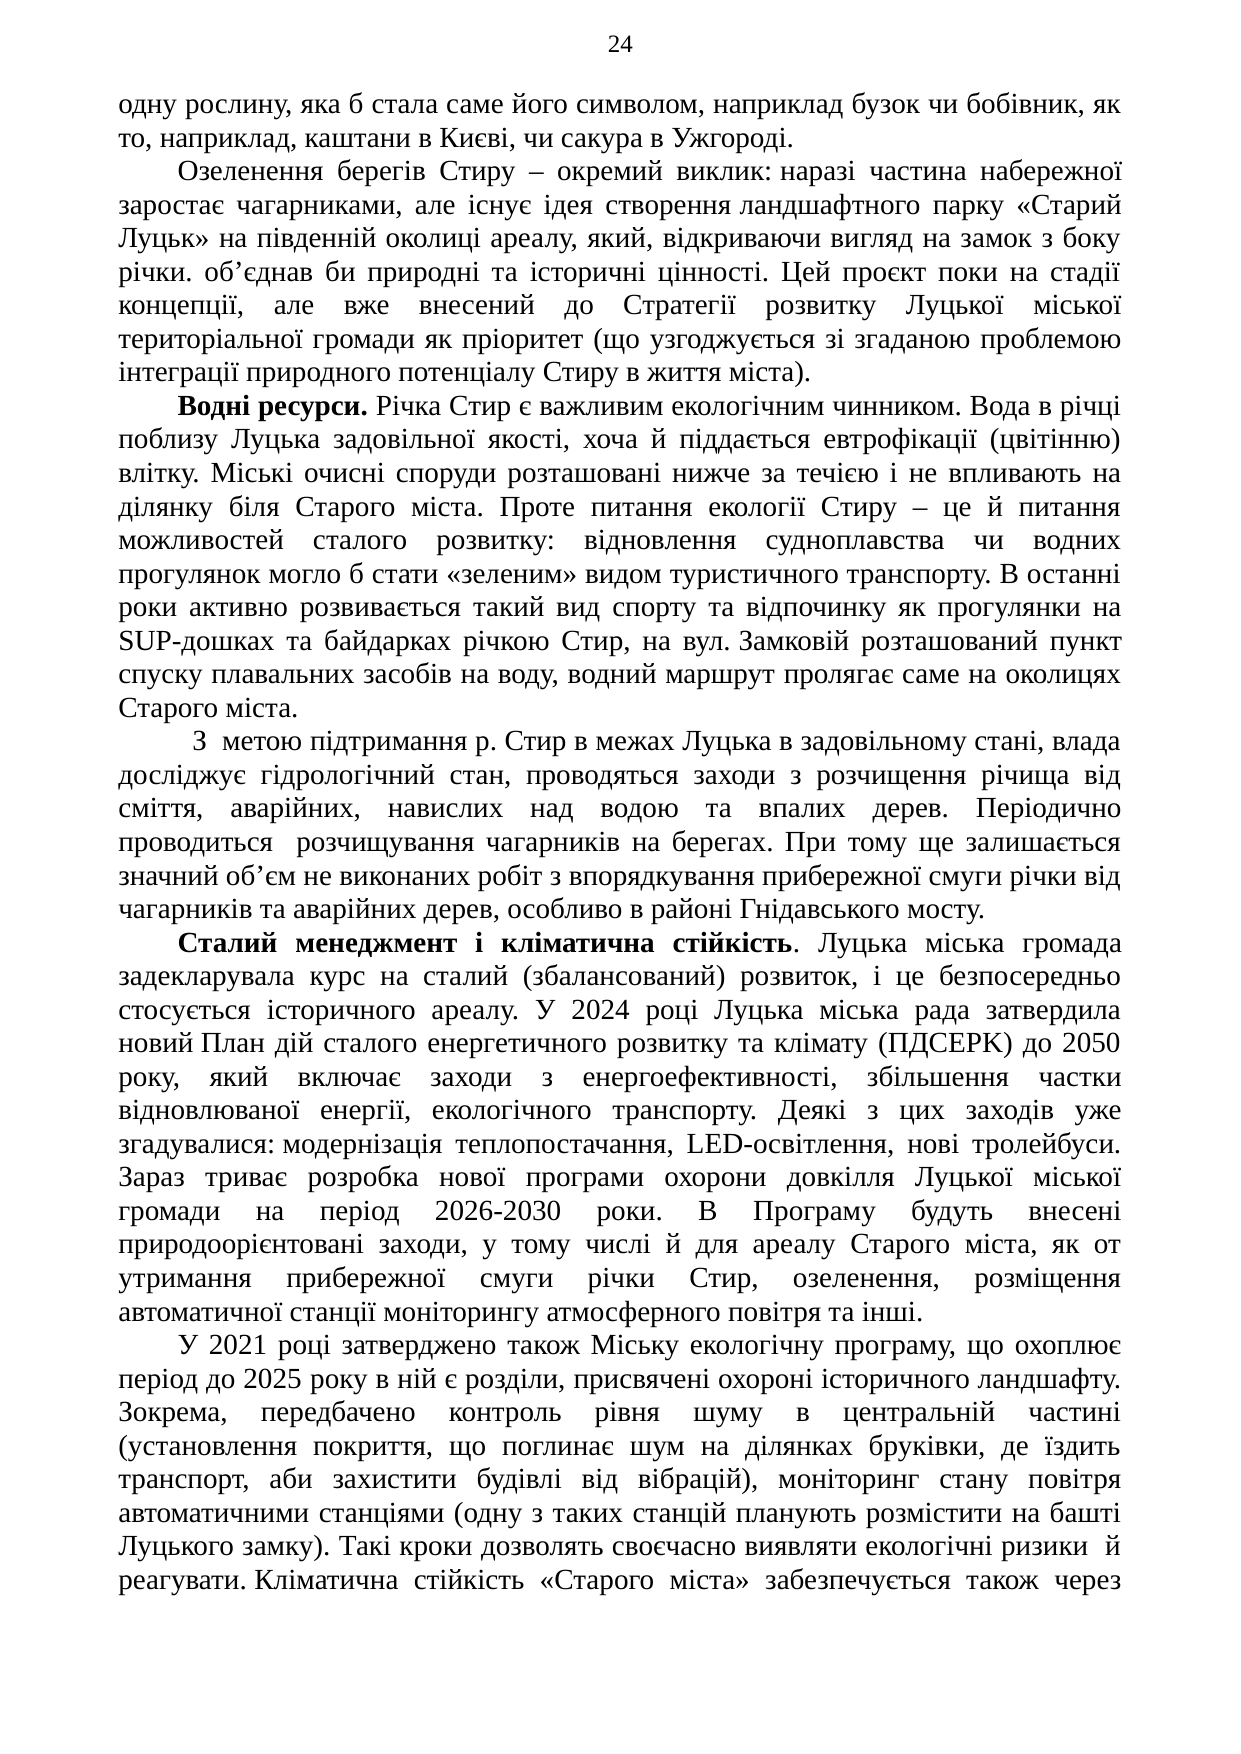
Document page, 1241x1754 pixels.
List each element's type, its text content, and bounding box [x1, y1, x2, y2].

text З метою підтримання р. Стир в межах Луцька в задовільному стані, влада досліджує гідрологічний стан, проводяться заходи з розчищення річища від сміття, аварійних, навислих над водою та впалих дерев. Періодично проводиться розчищування чагарників на берегах. При тому ще залишається значний об’єм не виконаних робіт з впорядкування прибережної смуги річки від чагарників та аварійних дерев, особливо в районі Гнідавського мосту. [118, 723, 1122, 925]
text одну рослину, яка б стала саме його символом, наприклад бузок чи бобівник, як то, наприклад, каштани в Києві, чи сакура в Ужгороді. [118, 86, 1122, 153]
text Водні ресурси. Річка Стир є важливим екологічним чинником. Вода в річці поблизу Луцька задовільної якості, хоча й піддається евтрофікації (цвітінню) влітку. Міські очисні споруди розташовані нижче за течією і не впливають на ділянку біля Старого міста. Проте питання екології Стиру – це й питання можливостей сталого розвитку: відновлення судноплавства чи водних прогулянок могло б стати «зеленим» видом туристичного транспорту. В останні роки активно розвивається такий вид спорту та відпочинку як прогулянки на SUP-дошках та байдарках річкою Стир, на вул. Замковій розташований пункт спуску плавальних засобів на воду, водний маршрут пролягає саме на околицях Старого міста. [118, 388, 1122, 723]
text У 2021 році затверджено також Міську екологічну програму, що охоплює період до 2025 року в ній є розділи, присвячені охороні історичного ландшафту. Зокрема, передбачено контроль рівня шуму в центральній частині (установлення покриття, що поглинає шум на ділянках бруківки, де їздить транспорт, аби захистити будівлі від вібрацій), моніторинг стану повітря автоматичними станціями (одну з таких станцій планують розмістити на башті Луцького замку). Такі кроки дозволять своєчасно виявляти екологічні ризики й реагувати. Кліматична стійкість «Старого міста» забезпечується також через [118, 1327, 1122, 1596]
text Сталий менеджмент і кліматична стійкість. Луцька міська громада задекларувала курс на сталий (збалансований) розвиток, і це безпосередньо стосується історичного ареалу. У 2024 році Луцька міська рада затвердила новий План дій сталого енергетичного розвитку та клімату (ПДСЕРK) до 2050 року, який включає заходи з енергоефективності, збільшення частки відновлюваної енергії, екологічного транспорту. Деякі з цих заходів уже згадувалися: модернізація теплопостачання, LED-освітлення, нові тролейбуси. Зараз триває розробка нової програми охорони довкілля Луцької міської громади на період 2026-2030 роки. В Програму будуть внесені природоорієнтовані заходи, у тому числі й для ареалу Старого міста, як от утримання прибережної смуги річки Стир, озеленення, розміщення автоматичної станції моніторингу атмосферного повітря та інші. [118, 925, 1122, 1327]
text Озеленення берегів Стиру – окремий виклик: наразі частина набережної заростає чагарниками, але існує ідея створення ландшафтного парку «Старий Луцьк» на південній околиці ареалу, який, відкриваючи вигляд на замок з боку річки. об’єднав би природні та історичні цінності. Цей проєкт поки на стадії концепції, але вже внесений до Стратегії розвитку Луцької міської територіальної громади як пріоритет (що узгоджується зі згаданою проблемою інтеграції природного потенціалу Стиру в життя міста). [118, 153, 1122, 388]
